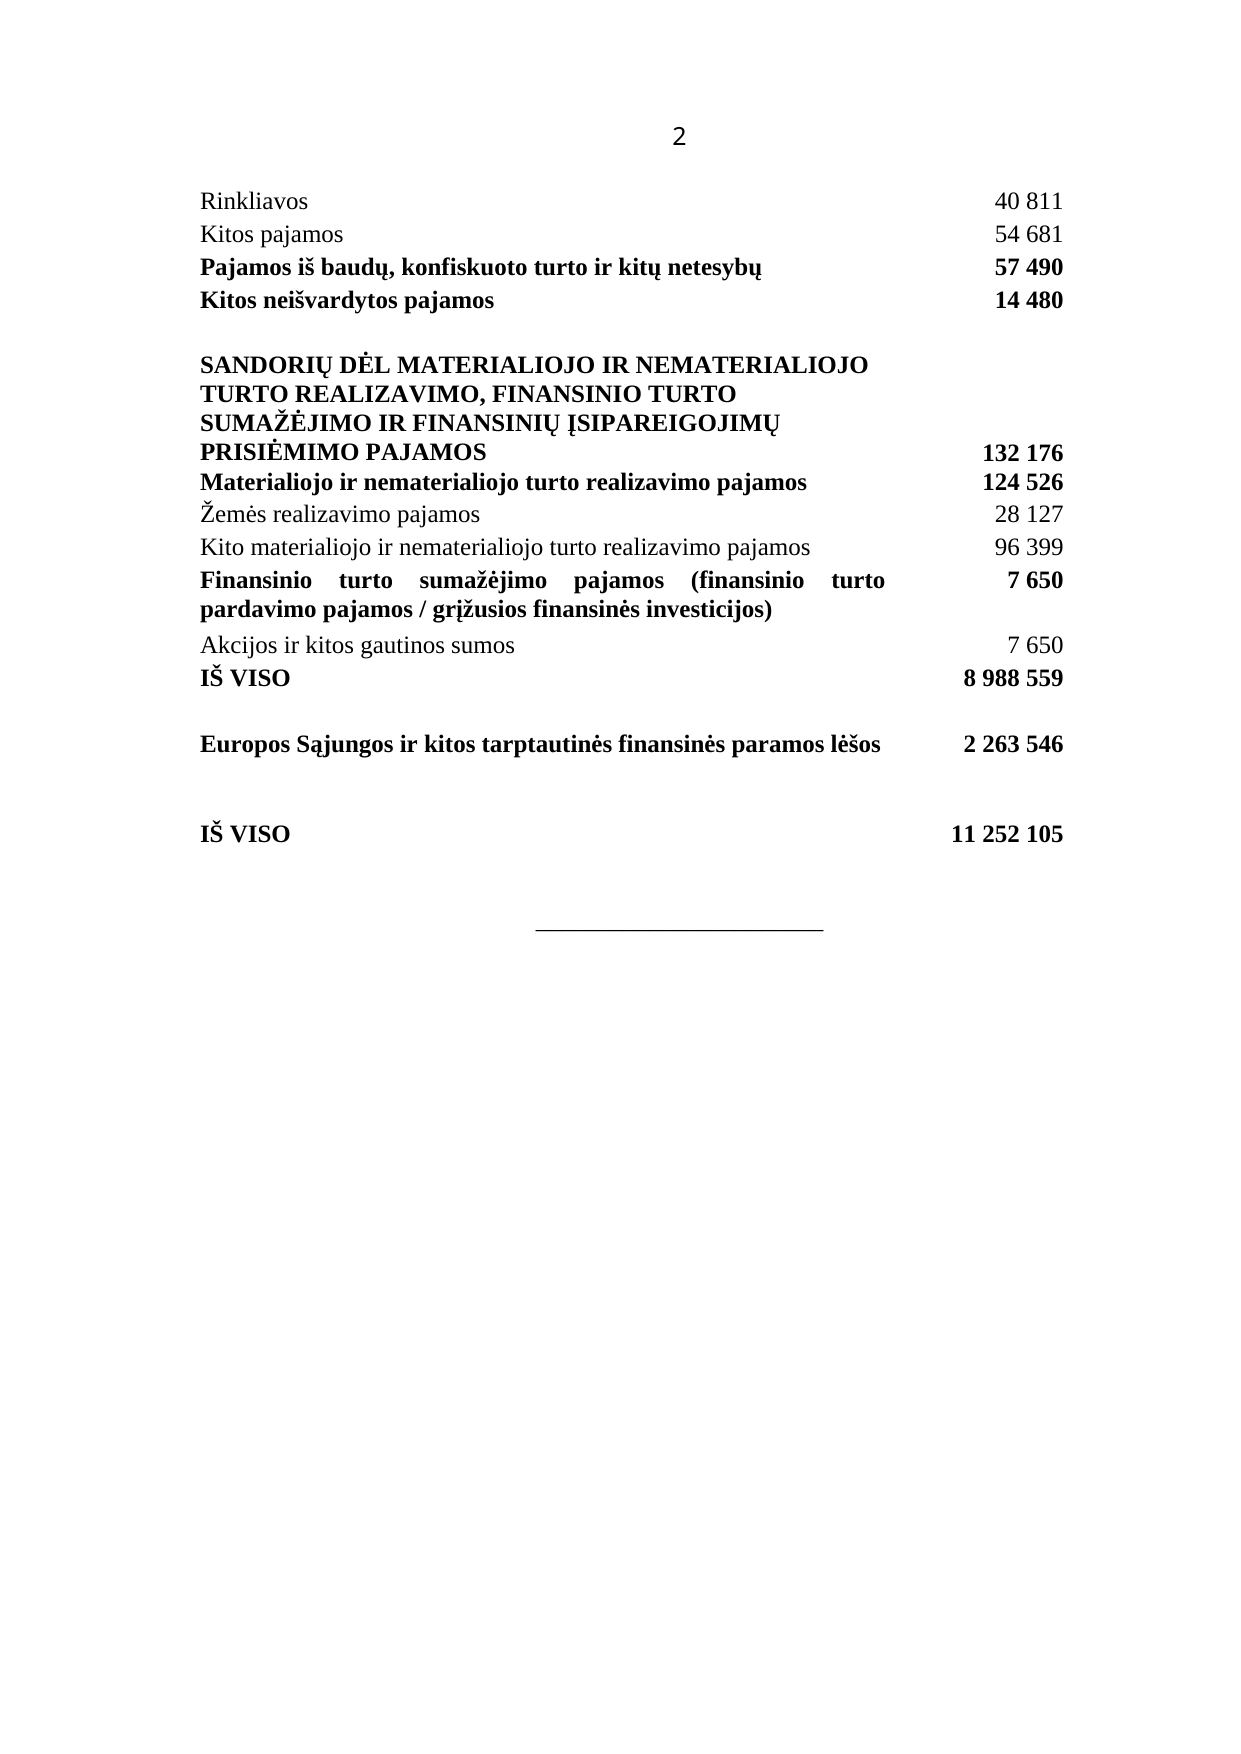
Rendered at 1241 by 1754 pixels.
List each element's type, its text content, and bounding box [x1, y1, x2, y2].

table_cell 2 263 546 [897, 729, 1074, 787]
table_cell [189, 696, 897, 729]
table_cell Materialiojo ir nematerialiojo turto realizavimo pajamos [189, 467, 897, 499]
table_cell Europos Sąjungos ir kitos tarptautinės finansinės paramos lėšos [189, 729, 897, 787]
table_cell Rinkliavos [189, 186, 897, 219]
table_cell Kitos pajamos [189, 219, 897, 252]
table_cell 57 490 [897, 252, 1074, 285]
table_cell Finansinio turto sumažėjimo pajamos (finansinio turto pardavimo pajamos / grįžusios finansinės investicijos) [189, 565, 897, 631]
table_cell 14 480 [897, 285, 1074, 317]
table_cell 96 399 [897, 532, 1074, 565]
table_cell 40 811 [897, 186, 1074, 219]
table_cell Kito materialiojo ir nematerialiojo turto realizavimo pajamos [189, 532, 897, 565]
table_cell [897, 696, 1074, 729]
table_cell 8 988 559 [897, 664, 1074, 696]
table_cell [897, 318, 1074, 350]
table_cell Akcijos ir kitos gautinos sumos [189, 631, 897, 663]
table_cell SANDORIŲ DĖL MATERIALIOJO IR NEMATERIALIOJO TURTO REALIZAVIMO, FINANSINIO TURTO SUMAŽĖJIMO IR FINANSINIŲ ĮSIPAREIGOJIMŲ PRISIĖMIMO PAJAMOS [189, 350, 897, 467]
table_cell 54 681 [897, 219, 1074, 252]
table_cell IŠ VISO [189, 664, 897, 696]
table_cell IŠ VISO [189, 819, 897, 877]
table_cell 28 127 [897, 499, 1074, 532]
table_cell 7 650 [897, 565, 1074, 631]
table_cell Žemės realizavimo pajamos [189, 499, 897, 532]
table_cell Kitos neišvardytos pajamos [189, 285, 897, 317]
table_cell Pajamos iš baudų, konfiskuoto turto ir kitų netesybų [189, 252, 897, 285]
table_cell [189, 318, 897, 350]
table_cell 11 252 105 [897, 819, 1074, 877]
table_cell 7 650 [897, 631, 1074, 663]
table_cell [897, 787, 1074, 819]
table_cell 132 176 [897, 350, 1074, 467]
table_cell 124 526 [897, 467, 1074, 499]
table_cell [189, 787, 897, 819]
text _______________________ [177, 906, 1181, 934]
